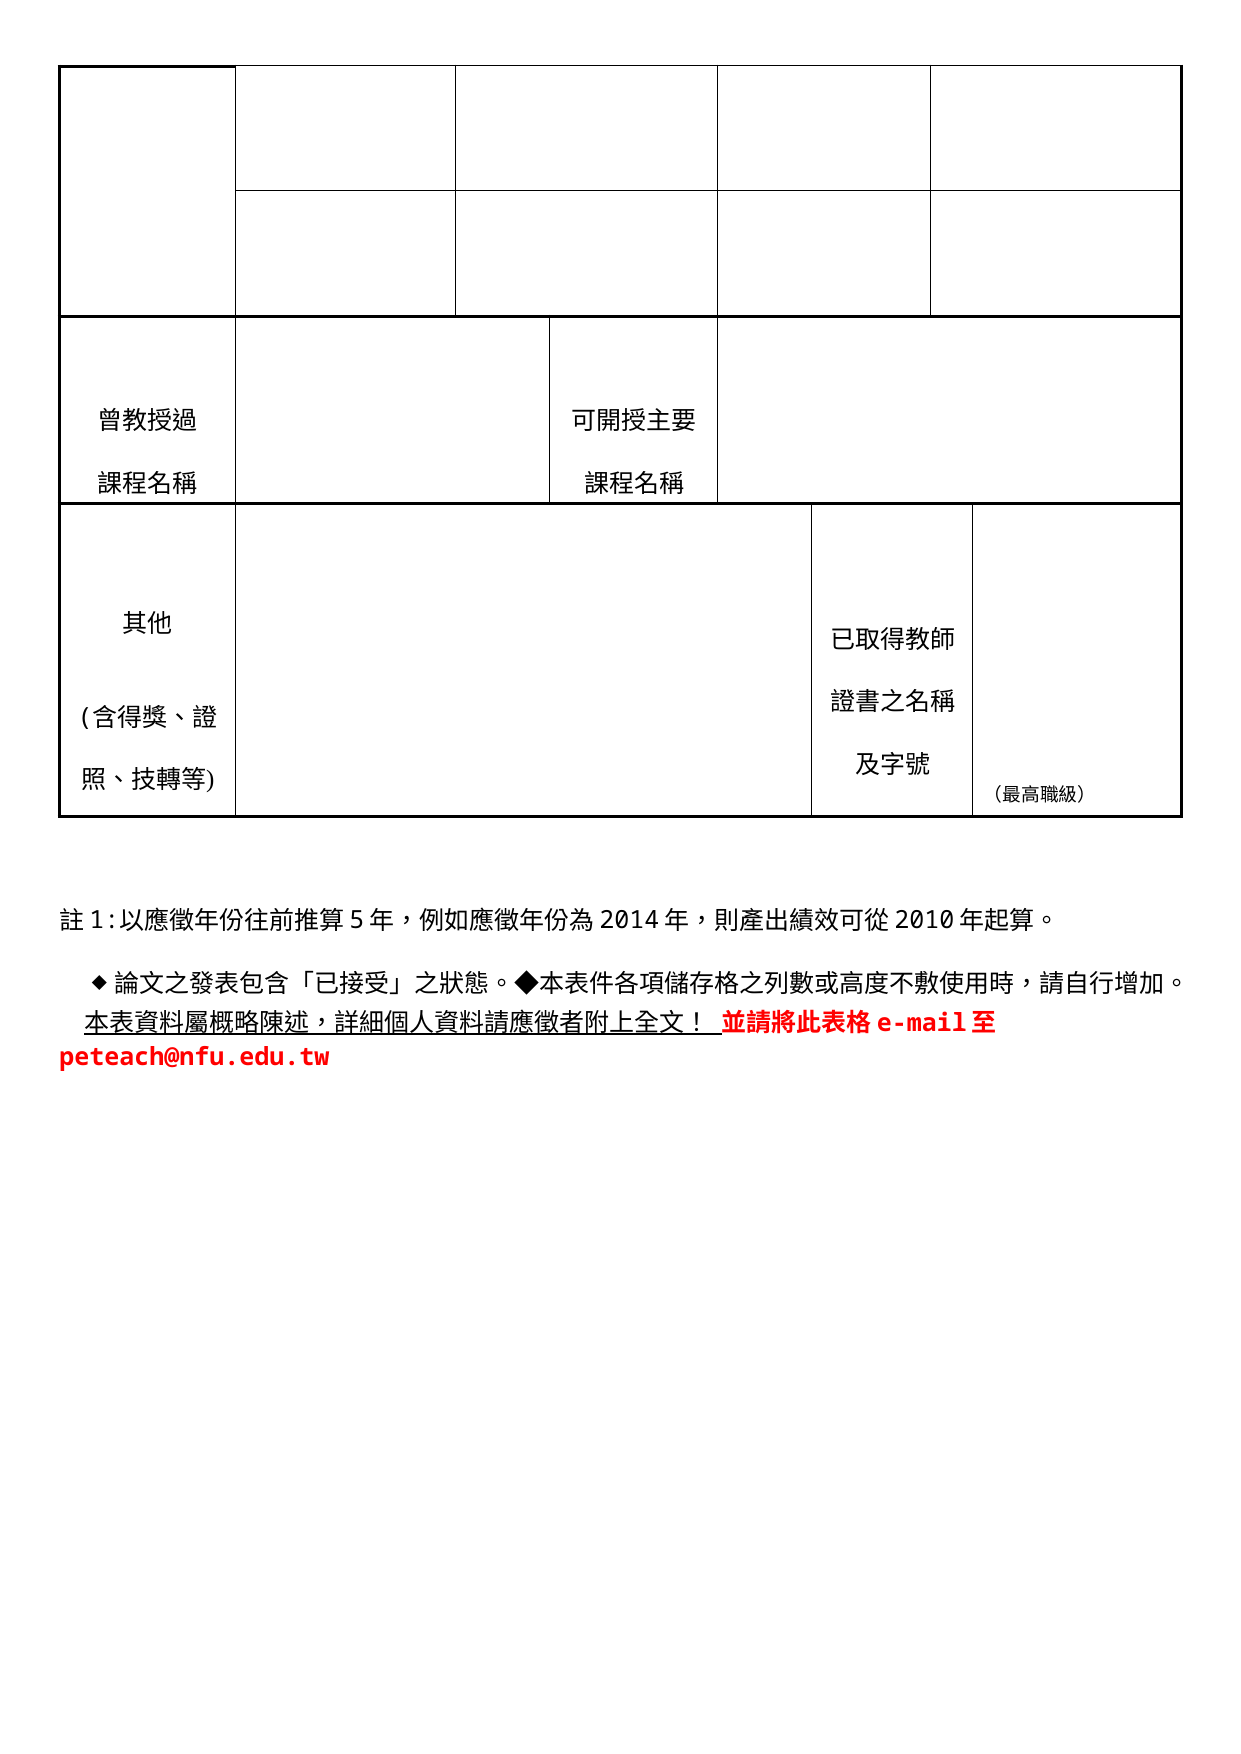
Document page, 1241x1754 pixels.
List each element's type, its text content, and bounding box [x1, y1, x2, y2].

table_cell [718, 66, 930, 189]
table_cell （最高職級） [973, 505, 1180, 814]
table_cell [236, 66, 455, 189]
table_cell [718, 191, 930, 314]
table_cell [718, 318, 1180, 502]
table_cell 可開授主要課程名稱 [550, 318, 717, 502]
table_cell 曾教授過 課程名稱 [61, 318, 235, 502]
table_cell [931, 66, 1180, 189]
text 本表資料屬概略陳述，詳細個人資料請應徵者附上全文！ 並請將此表格e-mail至peteach@nfu.edu.tw [59, 1002, 1240, 1072]
table_cell [236, 318, 549, 502]
table_cell [931, 191, 1180, 314]
text ◆論文之發表包含「已接受」之狀態。◆本表件各項儲存格之列數或高度不敷使用時，請自行增加。 [59, 939, 1181, 1002]
text 註1:以應徵年份往前推算5年，例如應徵年份為2014年，則產出績效可從2010年起算。 [59, 877, 1181, 939]
table_cell [236, 191, 455, 314]
table_cell [236, 505, 811, 814]
table_cell 已取得教師證書之名稱及字號 [812, 505, 972, 814]
table_cell [456, 191, 717, 314]
table_cell [61, 68, 235, 314]
table_cell 其他 (含得獎、證照、技轉等) [61, 505, 235, 814]
table_cell [456, 66, 717, 189]
